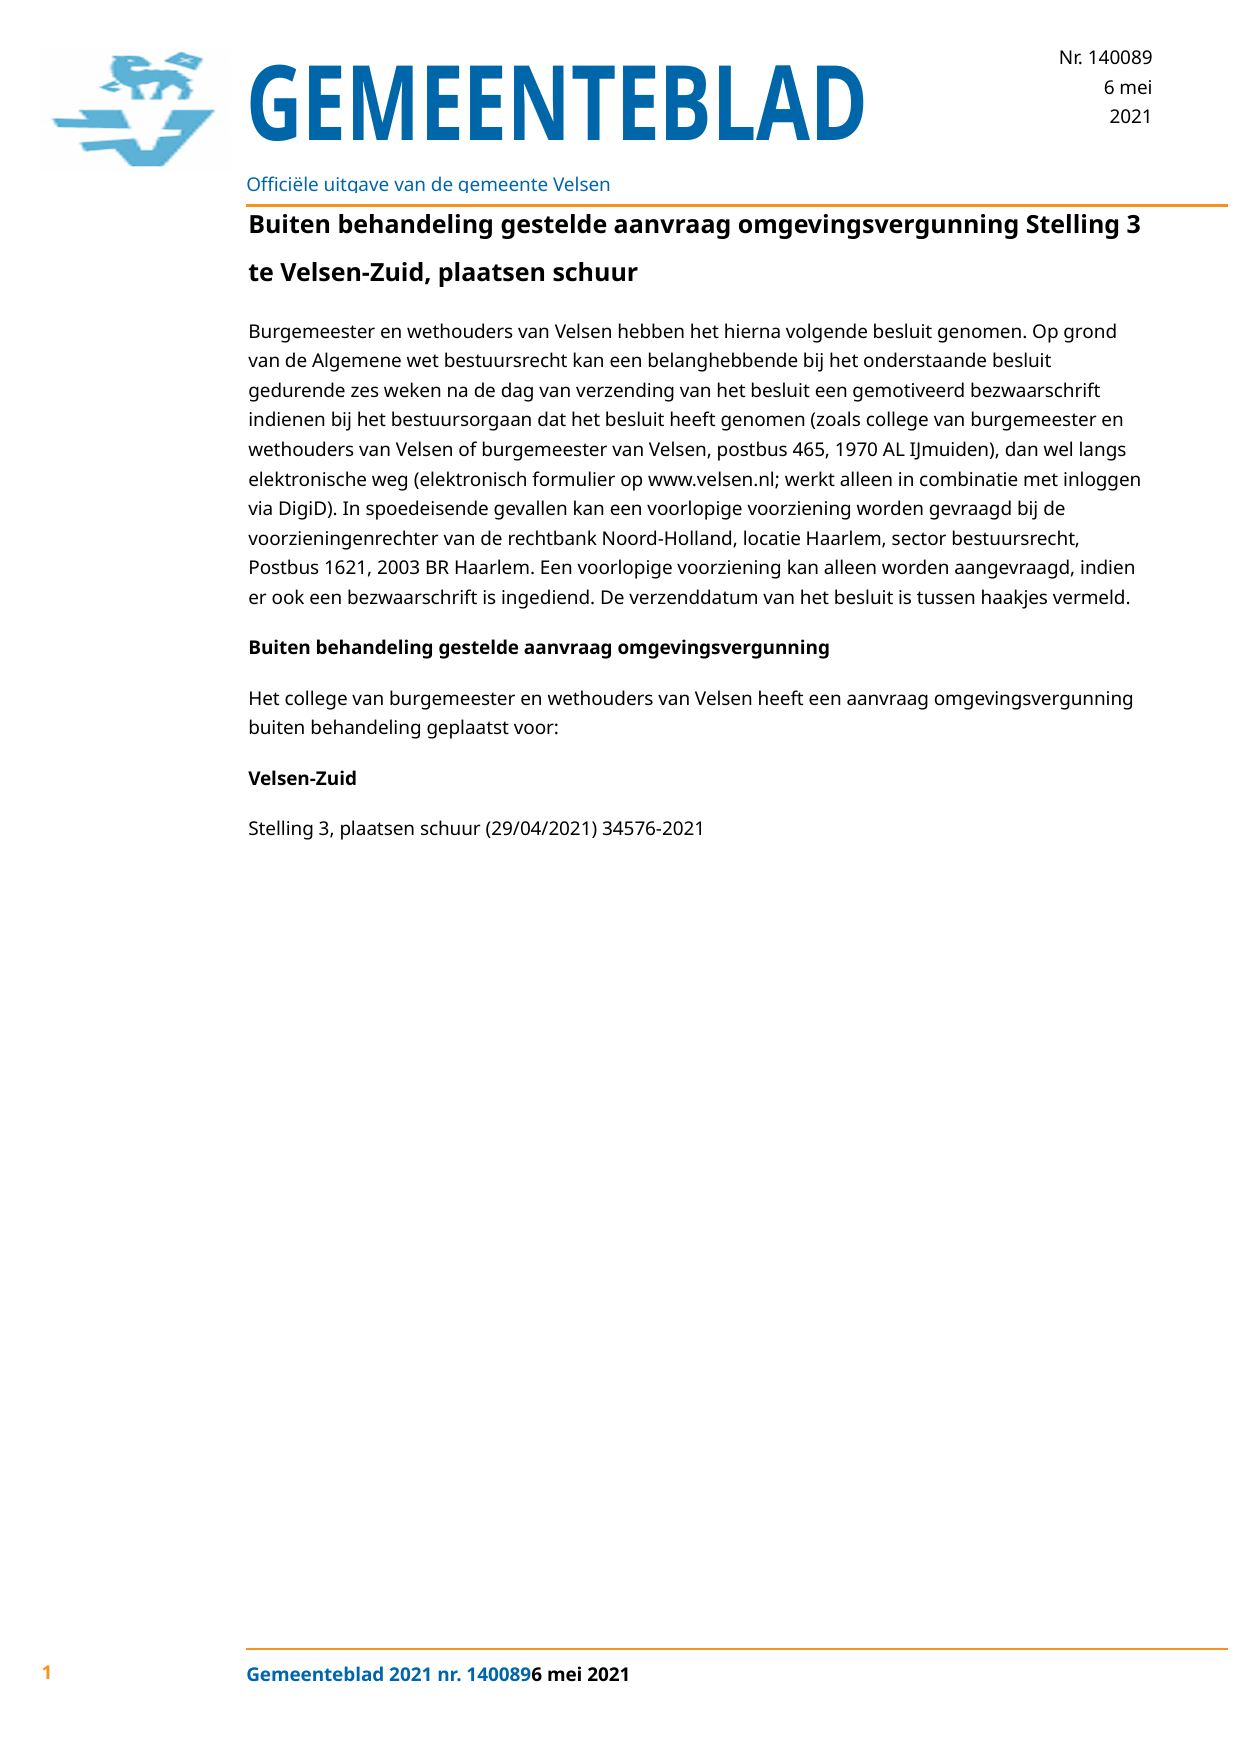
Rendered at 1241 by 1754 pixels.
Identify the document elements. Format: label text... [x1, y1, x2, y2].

text Buiten behandeling gestelde aanvraag omgevingsvergunning Stelling 3 te Velsen-Zuid, plaatsen schuur [248, 207, 1152, 288]
text Stelling 3, plaatsen schuur (29/04/2021) 34576-2021 [248, 815, 1152, 841]
text Het college van burgemeester en wethouders van Velsen heeft een aanvraag omgevingsvergunning buiten behandeling geplaatst voor: [248, 685, 1152, 740]
text Burgemeester en wethouders van Velsen hebben het hierna volgende besluit genomen. Op grond van de Algemene wet bestuursrecht kan een belanghebbende bij het onderstaande besluit gedurende zes weken na de dag van verzending van het besluit een gemotiveerd bezwaarschrift indienen bij het bestuursorgaan dat het besluit heeft genomen (zoals college van burgemeester en wethouders van Velsen of burgemeester van Velsen, postbus 465, 1970 AL IJmuiden), dan wel langs elektronische weg (elektronisch formulier op www.velsen.nl; werkt alleen in combinatie met inloggen via DigiD). In spoedeisende gevallen kan een voorlopige voorziening worden gevraagd bij de voorzieningenrechter van de rechtbank Noord-Holland, locatie Haarlem, sector bestuursrecht, Postbus 1621, 2003 BR Haarlem. Een voorlopige voorziening kan alleen worden aangevraagd, indien er ook een bezwaarschrift is ingediend. De verzenddatum van het besluit is tussen haakjes vermeld. [248, 318, 1152, 610]
text Velsen-Zuid [248, 765, 1152, 791]
picture [41, 47, 231, 172]
text Buiten behandeling gestelde aanvraag omgevingsvergunning [248, 634, 1152, 660]
